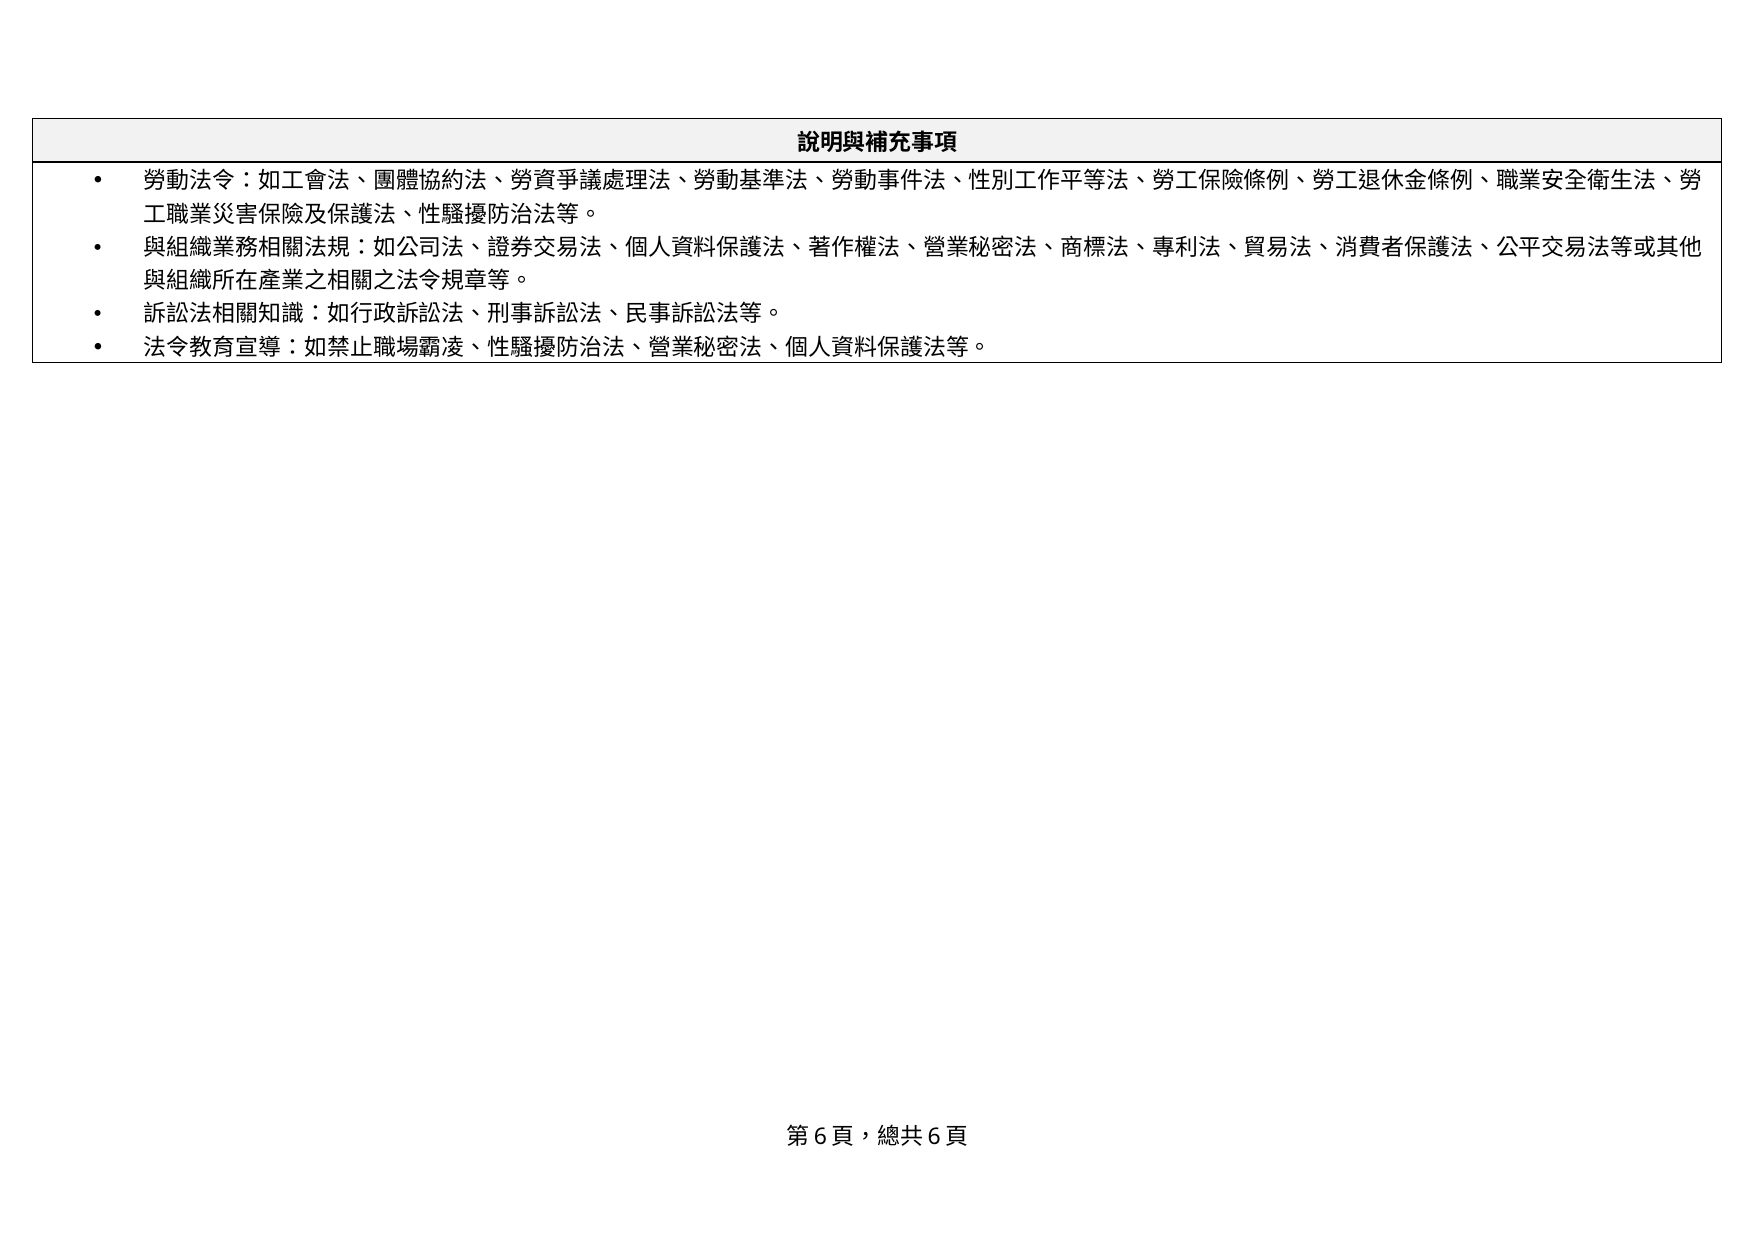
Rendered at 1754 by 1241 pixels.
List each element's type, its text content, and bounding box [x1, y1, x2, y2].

table_cell 建議擔任此職類／職業之學歷／經驗／或能力條件： 大學以上法律相關科系畢業，且具2年以上律師事務所或企業法務相關經驗者。 其他補充說明： 非訟案件：如談判、調解、仲裁等訴訟外紛爭解決機制程序，以及辦理信託、登記、檢查、聲請裁定及強制執行等。 訴訟案件：如大法庭裁定、司法實務判決、判例、行政函釋、學者見解及證據等之蒐集等。 勞動法令：如工會法、團體協約法、勞資爭議處理法、勞動基準法、勞動事件法、性別工作平等法、勞工保險條例、勞工退休金條例、職業安全衛生法、勞工職業災害保險及保護法、性騷擾防治法等。 與組織業務相關法規：如公司法、證券交易法、個人資料保護法、著作權法、營業秘密法、商標法、專利法、貿易法、消費者保護法、公平交易法等或其他與組織所在產業之相關之法令規章等。 訴訟法相關知識：如行政訴訟法、刑事訴訟法、民事訴訟法等。 法令教育宣導：如禁止職場霸凌、性騷擾防治法、營業秘密法、個人資料保護法等。 [33, 163, 1721, 362]
table_header 說明與補充事項 [33, 119, 1721, 161]
